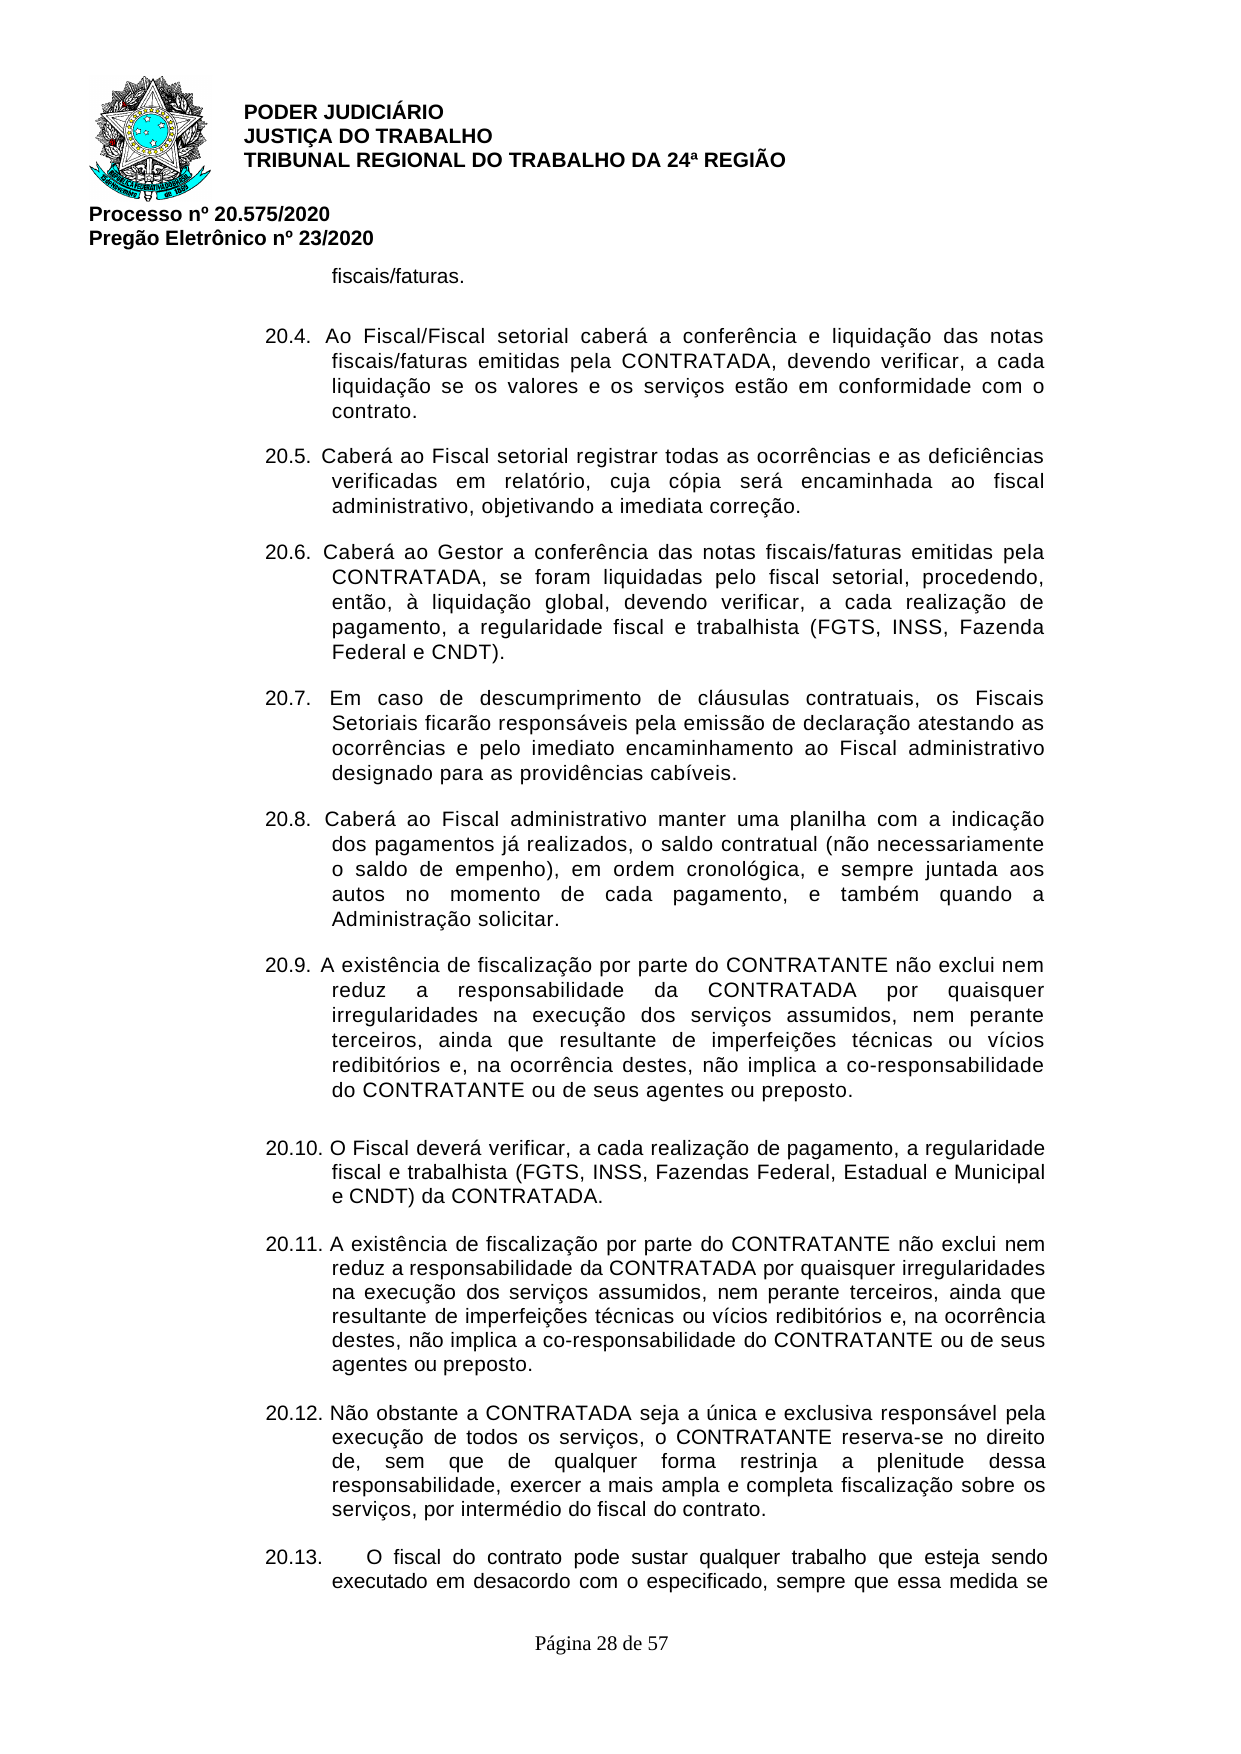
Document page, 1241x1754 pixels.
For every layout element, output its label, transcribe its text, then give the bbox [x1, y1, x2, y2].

list O fiscal do contrato pode sustar qualquer trabalho que esteja sendo executado em desacordo com o especificado, sempre que essa medida se [265, 1544, 1049, 1592]
list Caberá ao Fiscal administrativo manter uma planilha com a indicação dos pagamentos já realizados, o saldo contratual (não necessariamente o saldo de empenho), em ordem cronológica, e sempre juntada aos autos no momento de cada pagamento, e também quando a Administração solicitar. [265, 806, 1046, 931]
list A existência de fiscalização por parte do CONTRATANTE não exclui nem reduz a responsabilidade da CONTRATADA por quaisquer irregularidades na execução dos serviços assumidos, nem perante terceiros, ainda que resultante de imperfeições técnicas ou vícios redibitórios e, na ocorrência destes, não implica a co-responsabilidade do CONTRATANTE ou de seus agentes ou preposto. [265, 952, 1046, 1102]
list Em caso de descumprimento de cláusulas contratuais, os Fiscais Setoriais ficarão responsáveis pela emissão de declaração atestando as ocorrências e pelo imediato encaminhamento ao Fiscal administrativo designado para as providências cabíveis. [265, 685, 1046, 785]
list Caberá ao Gestor a conferência das notas fiscais/faturas emitidas pela CONTRATADA, se foram liquidadas pelo fiscal setorial, procedendo, então, à liquidação global, devendo verificar, a cada realização de pagamento, a regularidade fiscal e trabalhista (FGTS, INSS, Fazenda Federal e CNDT). [265, 539, 1046, 664]
list fiscais/faturas. [265, 264, 1049, 288]
picture [88, 75, 213, 202]
list O Fiscal deverá verificar, a cada realização de pagamento, a regularidade fiscal e trabalhista (FGTS, INSS, Fazendas Federal, Estadual e Municipal e CNDT) da CONTRATADA. [265, 1136, 1046, 1208]
list A existência de fiscalização por parte do CONTRATANTE não exclui nem reduz a responsabilidade da CONTRATADA por quaisquer irregularidades na execução dos serviços assumidos, nem perante terceiros, ainda que resultante de imperfeições técnicas ou vícios redibitórios e, na ocorrência destes, não implica a co-responsabilidade do CONTRATANTE ou de seus agentes ou preposto. [265, 1232, 1046, 1376]
list Ao Fiscal/Fiscal setorial caberá a conferência e liquidação das notas fiscais/faturas emitidas pela CONTRATADA, devendo verificar, a cada liquidação se os valores e os serviços estão em conformidade com o contrato. [265, 322, 1046, 422]
list Caberá ao Fiscal setorial registrar todas as ocorrências e as deficiências verificadas em relatório, cuja cópia será encaminhada ao fiscal administrativo, objetivando a imediata correção. [265, 443, 1046, 518]
list Não obstante a CONTRATADA seja a única e exclusiva responsável pela execução de todos os serviços, o CONTRATANTE reserva-se no direito de, sem que de qualquer forma restrinja a plenitude dessa responsabilidade, exercer a mais ampla e completa fiscalização sobre os serviços, por intermédio do fiscal do contrato. [265, 1401, 1046, 1521]
